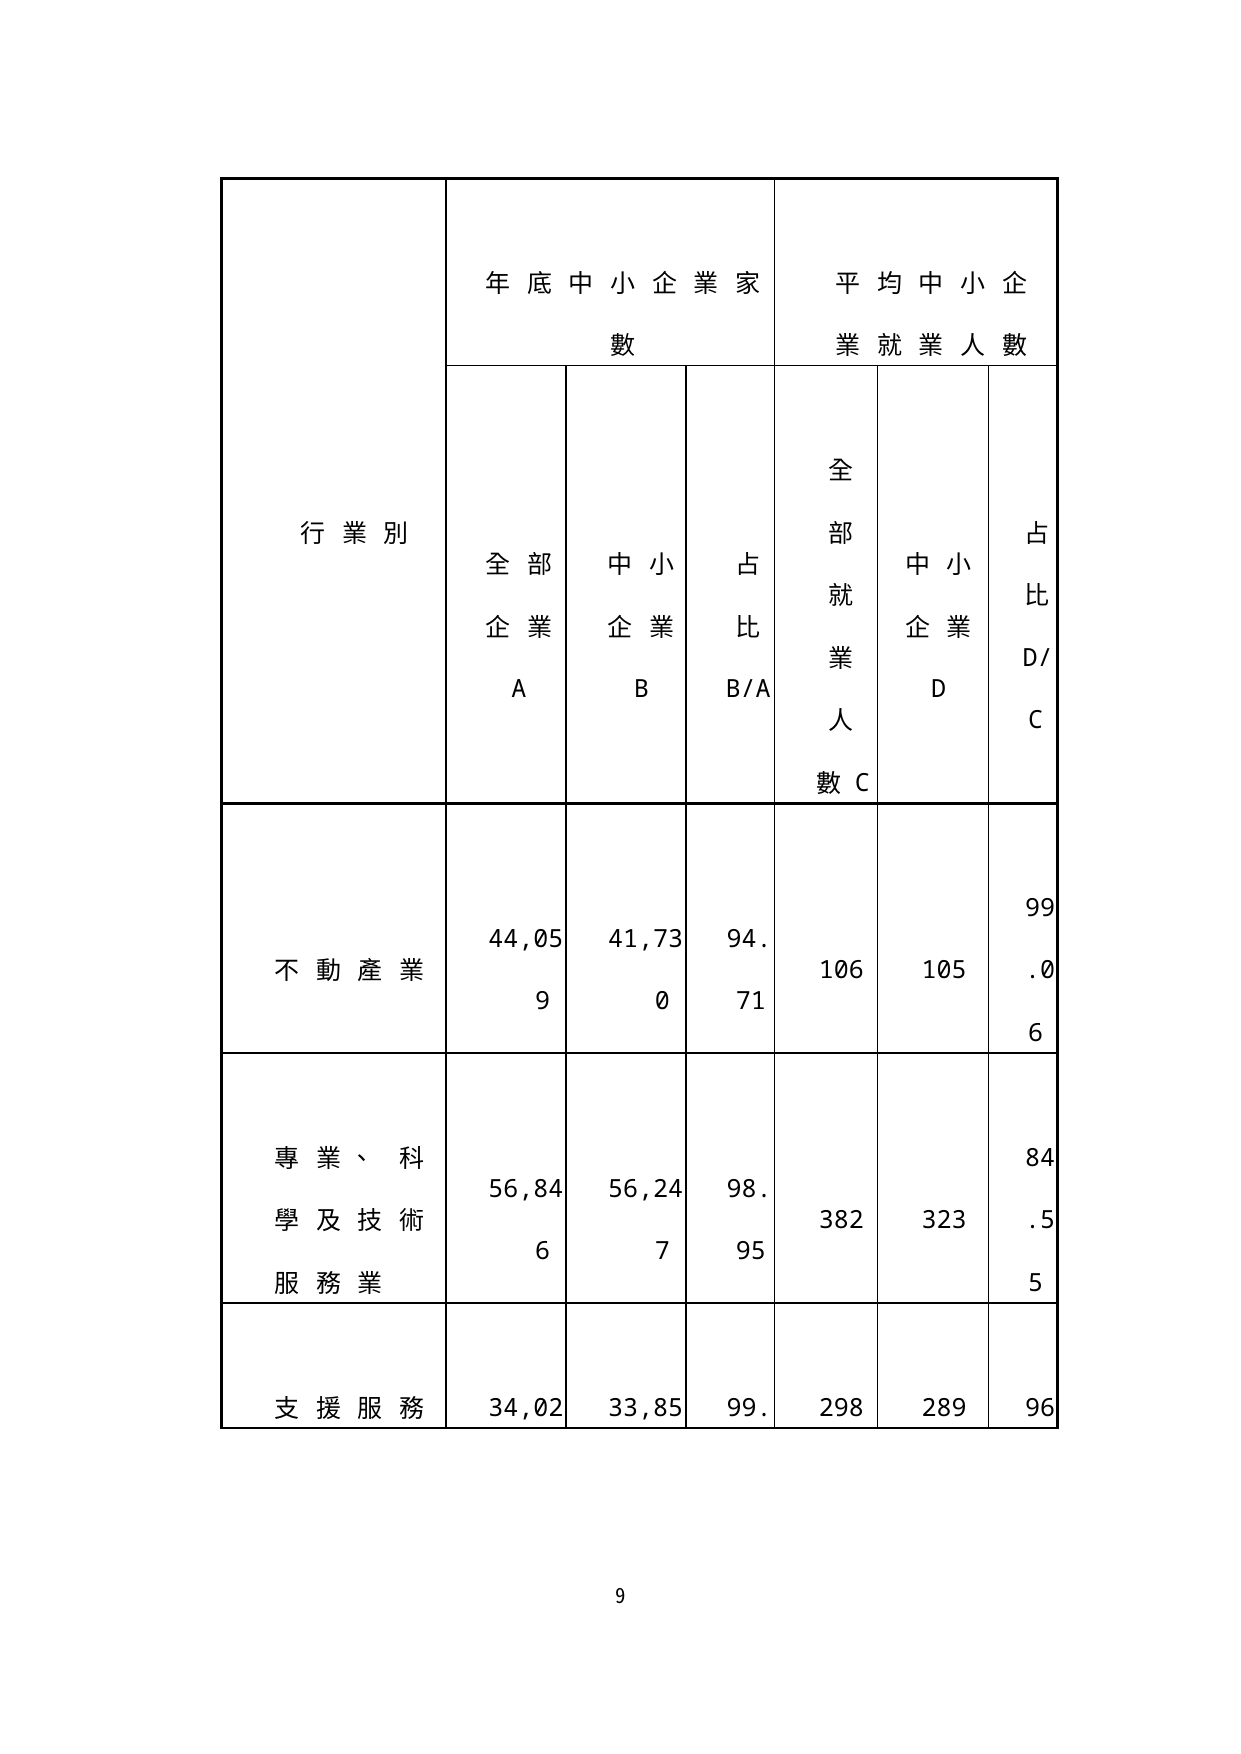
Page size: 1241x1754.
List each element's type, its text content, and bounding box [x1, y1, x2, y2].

table_cell 94.71 [687, 805, 774, 1052]
table_cell 98.95 [687, 1054, 774, 1302]
table_cell 56,247 [567, 1054, 685, 1302]
table_cell 289 [878, 1304, 988, 1427]
table_cell 專業、科學及技術服務業 [223, 1054, 445, 1302]
table_cell 99.06 [989, 805, 1056, 1052]
table_header 行業別 [223, 180, 445, 802]
table_cell 382 [775, 1054, 877, 1302]
table_header 平均中小企業就業人數 [775, 180, 1056, 365]
table_cell 全部就業人數C [775, 366, 877, 802]
table_cell 44,059 [447, 805, 565, 1052]
table_cell 96 [989, 1304, 1056, 1427]
table_cell 中小企業B [567, 366, 685, 802]
table_cell 中小企業D [878, 366, 988, 802]
table_cell 34,02 [447, 1304, 565, 1427]
table_cell 支援服務 [223, 1304, 445, 1427]
table_cell 56,846 [447, 1054, 565, 1302]
table_cell 全部企業A [447, 366, 565, 802]
table_cell 占比D/C [989, 366, 1056, 802]
table_cell 占比B/A [687, 366, 774, 802]
table_cell 不動產業 [223, 805, 445, 1052]
table_cell 106 [775, 805, 877, 1052]
table_header 年底中小企業家數 [447, 180, 774, 365]
table_cell 105 [878, 805, 988, 1052]
table_cell 33,85 [567, 1304, 685, 1427]
table_cell 41,730 [567, 805, 685, 1052]
table_cell 99. [687, 1304, 774, 1427]
table_cell 323 [878, 1054, 988, 1302]
table_cell 84.55 [989, 1054, 1056, 1302]
table_cell 298 [775, 1304, 877, 1427]
